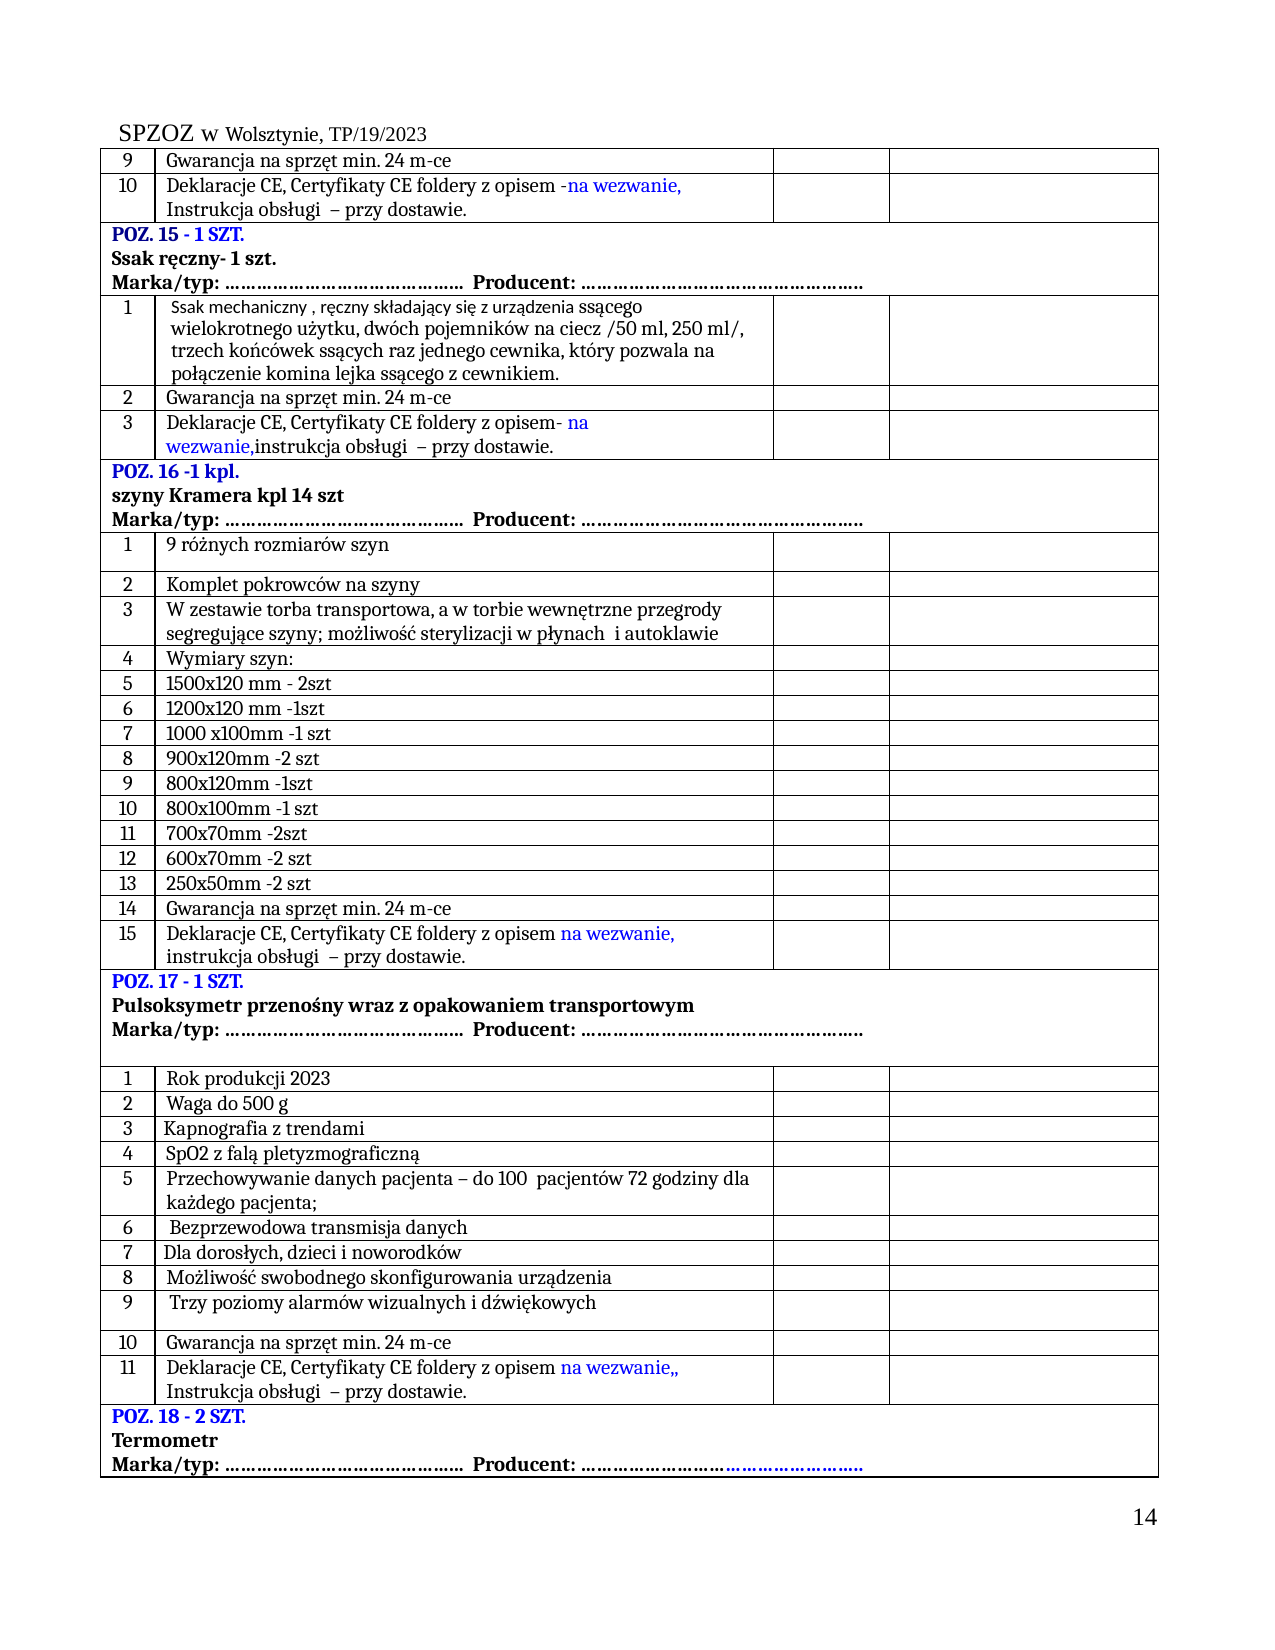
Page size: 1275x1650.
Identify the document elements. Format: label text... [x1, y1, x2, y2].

table_cell 1200x120 mm -1szt [156, 696, 773, 720]
table_cell 3 [101, 597, 154, 645]
table_cell 7 [101, 1241, 154, 1265]
table_cell Dla dorosłych, dzieci i noworodków [156, 1241, 773, 1265]
table_cell 13 [101, 871, 154, 895]
table_cell [890, 721, 1158, 745]
table_cell 700x70mm -2szt [156, 821, 773, 845]
table_cell 600x70mm -2 szt [156, 846, 773, 870]
table_cell [890, 1117, 1158, 1141]
table_cell 2 [101, 386, 154, 410]
table_cell [890, 1142, 1158, 1166]
table_cell Wymiary szyn: [156, 646, 773, 670]
table_cell W zestawie torba transportowa, a w torbie wewnętrzne przegrody segregujące szyny; możliwość sterylizacji w płynach i autoklawie [156, 597, 773, 645]
table_cell [890, 871, 1158, 895]
table_cell Ssak mechaniczny , ręczny składający się z urządzenia ssącego wielokrotnego użytku, dwóch pojemników na ciecz /50 ml, 250 ml/, trzech końcówek ssących raz jednego cewnika, który pozwala na połączenie komina lejka ssącego z cewnikiem. [156, 296, 773, 385]
table_cell POZ. 18 - 2 SZT. Termometr Marka/typ: ……………………………………... Producent: …………………………………………….. [101, 1405, 1158, 1476]
table_cell 10 [101, 1331, 154, 1354]
table_cell 11 [101, 821, 154, 845]
table_cell [774, 671, 889, 695]
table_cell [774, 846, 889, 870]
table_cell [774, 721, 889, 745]
table_cell POZ. 15 - 1 SZT. Ssak ręczny- 1 szt. Marka/typ: ……………………………………... Producent: …………………………………………….. [101, 223, 1158, 294]
table_cell 1 [101, 533, 154, 571]
table_cell 6 [101, 1216, 154, 1240]
table_cell [890, 846, 1158, 870]
table_cell [774, 1117, 889, 1141]
table_cell 9 [101, 771, 154, 795]
table_cell 1500x120 mm - 2szt [156, 671, 773, 695]
table_cell [890, 149, 1158, 173]
table_cell 900x120mm -2 szt [156, 746, 773, 770]
table_cell 10 [101, 796, 154, 820]
table_cell [890, 1331, 1158, 1354]
table_cell [890, 646, 1158, 670]
table_cell Deklaracje CE, Certyfikaty CE foldery z opisem na wezwanie,, Instrukcja obsługi – przy dostawie. [156, 1356, 773, 1403]
table_cell [774, 896, 889, 920]
table_cell 3 [101, 1117, 154, 1141]
table_cell Gwarancja na sprzęt min. 24 m-ce [156, 386, 773, 410]
table_cell [890, 921, 1158, 969]
table_cell [774, 1167, 889, 1215]
table_cell 6 [101, 696, 154, 720]
table_cell Gwarancja na sprzęt min. 24 m-ce [156, 896, 773, 920]
table_cell [774, 796, 889, 820]
table_cell [774, 1241, 889, 1265]
table_cell [774, 821, 889, 845]
table_cell 15 [101, 921, 154, 969]
table_cell [774, 1216, 889, 1240]
table_cell [890, 533, 1158, 571]
table_cell [774, 149, 889, 173]
table_cell 2 [101, 1092, 154, 1116]
table_cell Trzy poziomy alarmów wizualnych i dźwiękowych [156, 1291, 773, 1329]
table_cell 2 [101, 572, 154, 596]
table_cell [890, 296, 1158, 385]
table_cell [890, 597, 1158, 645]
table_cell Bezprzewodowa transmisja danych [156, 1216, 773, 1240]
table_cell [774, 1356, 889, 1403]
table_cell 3 [101, 411, 154, 459]
table_cell [774, 572, 889, 596]
table_cell 800x120mm -1szt [156, 771, 773, 795]
table_cell 1 [101, 296, 154, 385]
table_cell POZ. 17 - 1 SZT. Pulsoksymetr przenośny wraz z opakowaniem transportowym Marka/typ: ……………………………………... Producent: …………………………………………….. [101, 970, 1158, 1066]
table_cell Kapnografia z trendami [156, 1117, 773, 1141]
table_cell 800x100mm -1 szt [156, 796, 773, 820]
table_cell 8 [101, 746, 154, 770]
table_cell [890, 1241, 1158, 1265]
table_cell [774, 174, 889, 222]
table_cell [890, 821, 1158, 845]
table_cell [774, 1067, 889, 1091]
table_cell 7 [101, 721, 154, 745]
table_cell Komplet pokrowców na szyny [156, 572, 773, 596]
table_cell [890, 1266, 1158, 1290]
table_cell [774, 646, 889, 670]
table_cell 1 [101, 1067, 154, 1091]
table_cell 10 [101, 174, 154, 222]
table_cell Możliwość swobodnego skonfigurowania urządzenia [156, 1266, 773, 1290]
table_cell 14 [101, 896, 154, 920]
table_cell Deklaracje CE, Certyfikaty CE foldery z opisem- na wezwanie,instrukcja obsługi – przy dostawie. [156, 411, 773, 459]
table_cell Gwarancja na sprzęt min. 24 m-ce [156, 149, 773, 173]
table_cell POZ. 16 -1 kpl. szyny Kramera kpl 14 szt Marka/typ: ……………………………………... Producent: …………………………………………….. [101, 460, 1158, 532]
table_cell Gwarancja na sprzęt min. 24 m-ce [156, 1331, 773, 1354]
table_cell [774, 386, 889, 410]
table_cell [890, 572, 1158, 596]
table_cell [890, 746, 1158, 770]
table_cell Waga do 500 g [156, 1092, 773, 1116]
table_cell 12 [101, 846, 154, 870]
table_cell [890, 671, 1158, 695]
table_cell 9 [101, 149, 154, 173]
table_cell [774, 1142, 889, 1166]
table_cell [890, 411, 1158, 459]
table_cell [774, 1266, 889, 1290]
table_cell [774, 921, 889, 969]
table_cell [774, 1092, 889, 1116]
table_cell [774, 533, 889, 571]
table_cell [890, 771, 1158, 795]
table_cell [774, 1331, 889, 1354]
table_cell [890, 896, 1158, 920]
table_cell 5 [101, 1167, 154, 1215]
table_cell [890, 1216, 1158, 1240]
table_cell [890, 696, 1158, 720]
table_cell 11 [101, 1356, 154, 1403]
table_cell 8 [101, 1266, 154, 1290]
table_cell SpO2 z falą pletyzmograficzną [156, 1142, 773, 1166]
table_cell [890, 1067, 1158, 1091]
table_cell [890, 386, 1158, 410]
table_cell [774, 746, 889, 770]
table_cell [774, 696, 889, 720]
table_cell [774, 771, 889, 795]
table_cell [774, 871, 889, 895]
table_cell Deklaracje CE, Certyfikaty CE foldery z opisem -na wezwanie, Instrukcja obsługi – przy dostawie. [156, 174, 773, 222]
table_cell [774, 296, 889, 385]
table_cell 4 [101, 1142, 154, 1166]
table_cell [890, 796, 1158, 820]
table_cell 9 [101, 1291, 154, 1329]
table_cell Rok produkcji 2023 [156, 1067, 773, 1091]
table_cell Przechowywanie danych pacjenta – do 100 pacjentów 72 godziny dla każdego pacjenta; [156, 1167, 773, 1215]
table_cell 4 [101, 646, 154, 670]
table_cell 1000 x100mm -1 szt [156, 721, 773, 745]
table_cell [890, 1356, 1158, 1403]
table_cell [774, 597, 889, 645]
table_cell 250x50mm -2 szt [156, 871, 773, 895]
table_cell Deklaracje CE, Certyfikaty CE foldery z opisem na wezwanie, instrukcja obsługi – przy dostawie. [156, 921, 773, 969]
table_cell [774, 411, 889, 459]
table_cell [890, 1291, 1158, 1329]
table_cell [890, 1167, 1158, 1215]
table_cell 9 różnych rozmiarów szyn [156, 533, 773, 571]
table_cell [890, 1092, 1158, 1116]
table_cell 5 [101, 671, 154, 695]
table_cell [774, 1291, 889, 1329]
table_cell [890, 174, 1158, 222]
